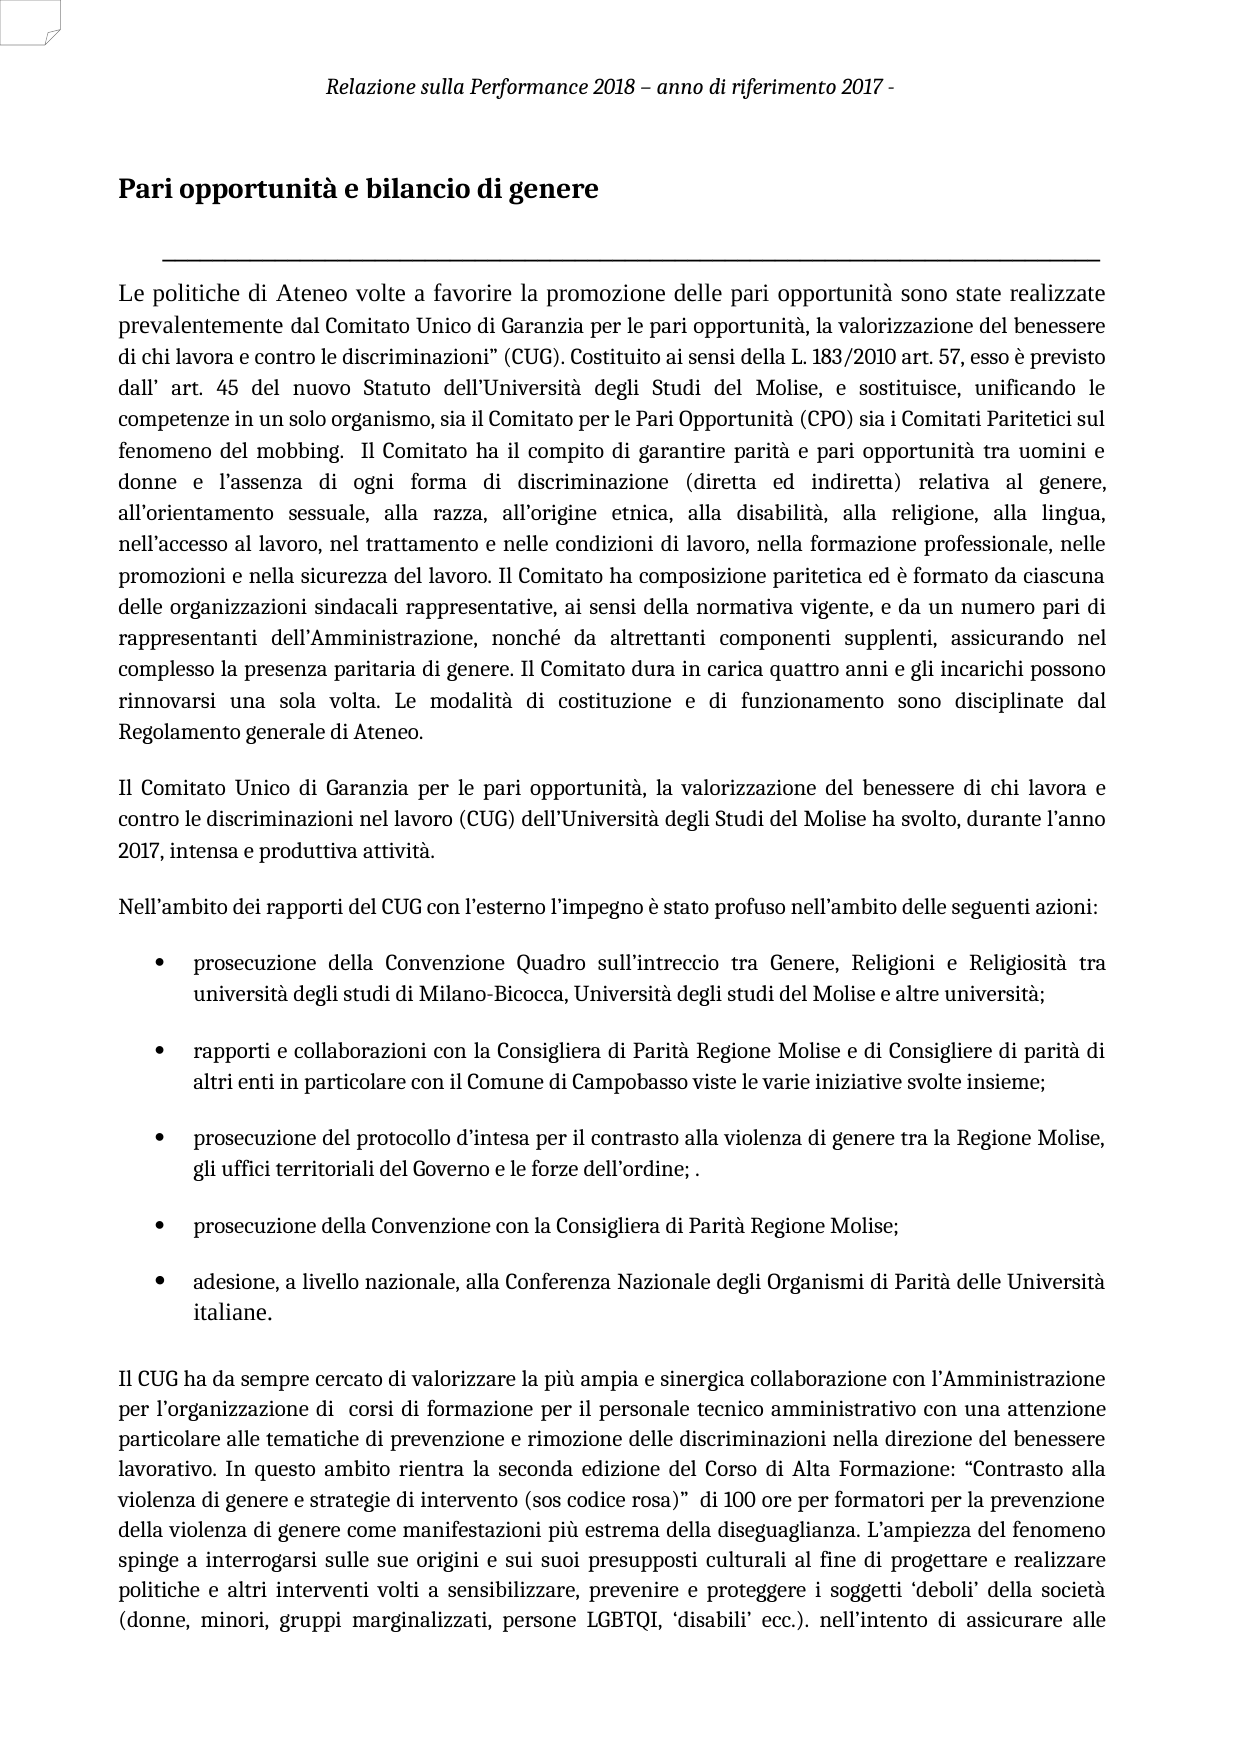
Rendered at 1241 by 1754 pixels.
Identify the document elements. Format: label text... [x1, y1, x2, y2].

list adesione, a livello nazionale, alla Conferenza Nazionale degli Organismi di Parità delle Università italiane. [156, 1264, 1107, 1327]
list prosecuzione del protocollo d’intesa per il contrasto alla violenza di genere tra la Regione Molise, gli uffici territoriali del Governo e le forze dell’ordine; . [156, 1121, 1107, 1183]
list rapporti e collaborazioni con la Consigliera di Parità Regione Molise e di Consigliere di parità di altri enti in particolare con il Comune di Campobasso viste le varie iniziative svolte insieme; [156, 1033, 1107, 1096]
text Il Comitato Unico di Garanzia per le pari opportunità, la valorizzazione del benessere di chi lavora e contro le discriminazioni nel lavoro (CUG) dell’Università degli Studi del Molise ha svolto, durante l’anno 2017, intensa e produttiva attività. [118, 771, 1107, 864]
list prosecuzione della Convenzione con la Consigliera di Parità Regione Molise; [156, 1208, 1107, 1239]
text Il CUG ha da sempre cercato di valorizzare la più ampia e sinergica collaborazione con l’Amministrazione per l’organizzazione di corsi di formazione per il personale tecnico amministrativo con una attenzione particolare alle tematiche di prevenzione e rimozione delle discriminazioni nella direzione del benessere lavorativo. In questo ambito rientra la seconda edizione del Corso di Alta Formazione: “Contrasto alla violenza di genere e strategie di intervento (sos codice rosa)” di 100 ore per formatori per la prevenzione della violenza di genere come manifestazioni più estrema della diseguaglianza. L’ampiezza del fenomeno spinge a interrogarsi sulle sue origini e sui suoi presupposti culturali al fine di progettare e realizzare politiche e altri interventi volti a sensibilizzare, prevenire e proteggere i soggetti ‘deboli’ della società (donne, minori, gruppi marginalizzati, persone LGBTQI, ‘disabili’ ecc.). nell’intento di assicurare alle [118, 1366, 1107, 1634]
text Nell’ambito dei rapporti del CUG con l’esterno l’impegno è stato profuso nell’ambito delle seguenti azioni: [118, 889, 1107, 921]
text ___________________________________________________________________________ [162, 236, 1107, 264]
subtitle Pari opportunità e bilancio di genere [118, 173, 1107, 206]
text Le politiche di Ateneo volte a favorire la promozione delle pari opportunità sono state realizzate prevalentemente dal Comitato Unico di Garanzia per le pari opportunità, la valorizzazione del benessere di chi lavora e contro le discriminazioni” (CUG). Costituito ai sensi della L. 183/2010 art. 57, esso è previsto dall’ art. 45 del nuovo Statuto dell’Università degli Studi del Molise, e sostituisce, unificando le competenze in un solo organismo, sia il Comitato per le Pari Opportunità (CPO) sia i Comitati Paritetici sul fenomeno del mobbing. Il Comitato ha il compito di garantire parità e pari opportunità tra uomini e donne e l’assenza di ogni forma di discriminazione (diretta ed indiretta) relativa al genere, all’orientamento sessuale, alla razza, all’origine etnica, alla disabilità, alla religione, alla lingua, nell’accesso al lavoro, nel trattamento e nelle condizioni di lavoro, nella formazione professionale, nelle promozioni e nella sicurezza del lavoro. Il Comitato ha composizione paritetica ed è formato da ciascuna delle organizzazioni sindacali rappresentative, ai sensi della normativa vigente, e da un numero pari di rappresentanti dell’Amministrazione, nonché da altrettanti componenti supplenti, assicurando nel complesso la presenza paritaria di genere. Il Comitato dura in carica quattro anni e gli incarichi possono rinnovarsi una sola volta. Le modalità di costituzione e di funzionamento sono disciplinate dal Regolamento generale di Ateneo. [118, 277, 1107, 746]
list prosecuzione della Convenzione Quadro sull’intreccio tra Genere, Religioni e Religiosità tra università degli studi di Milano-Bicocca, Università degli studi del Molise e altre università; [156, 946, 1107, 1008]
